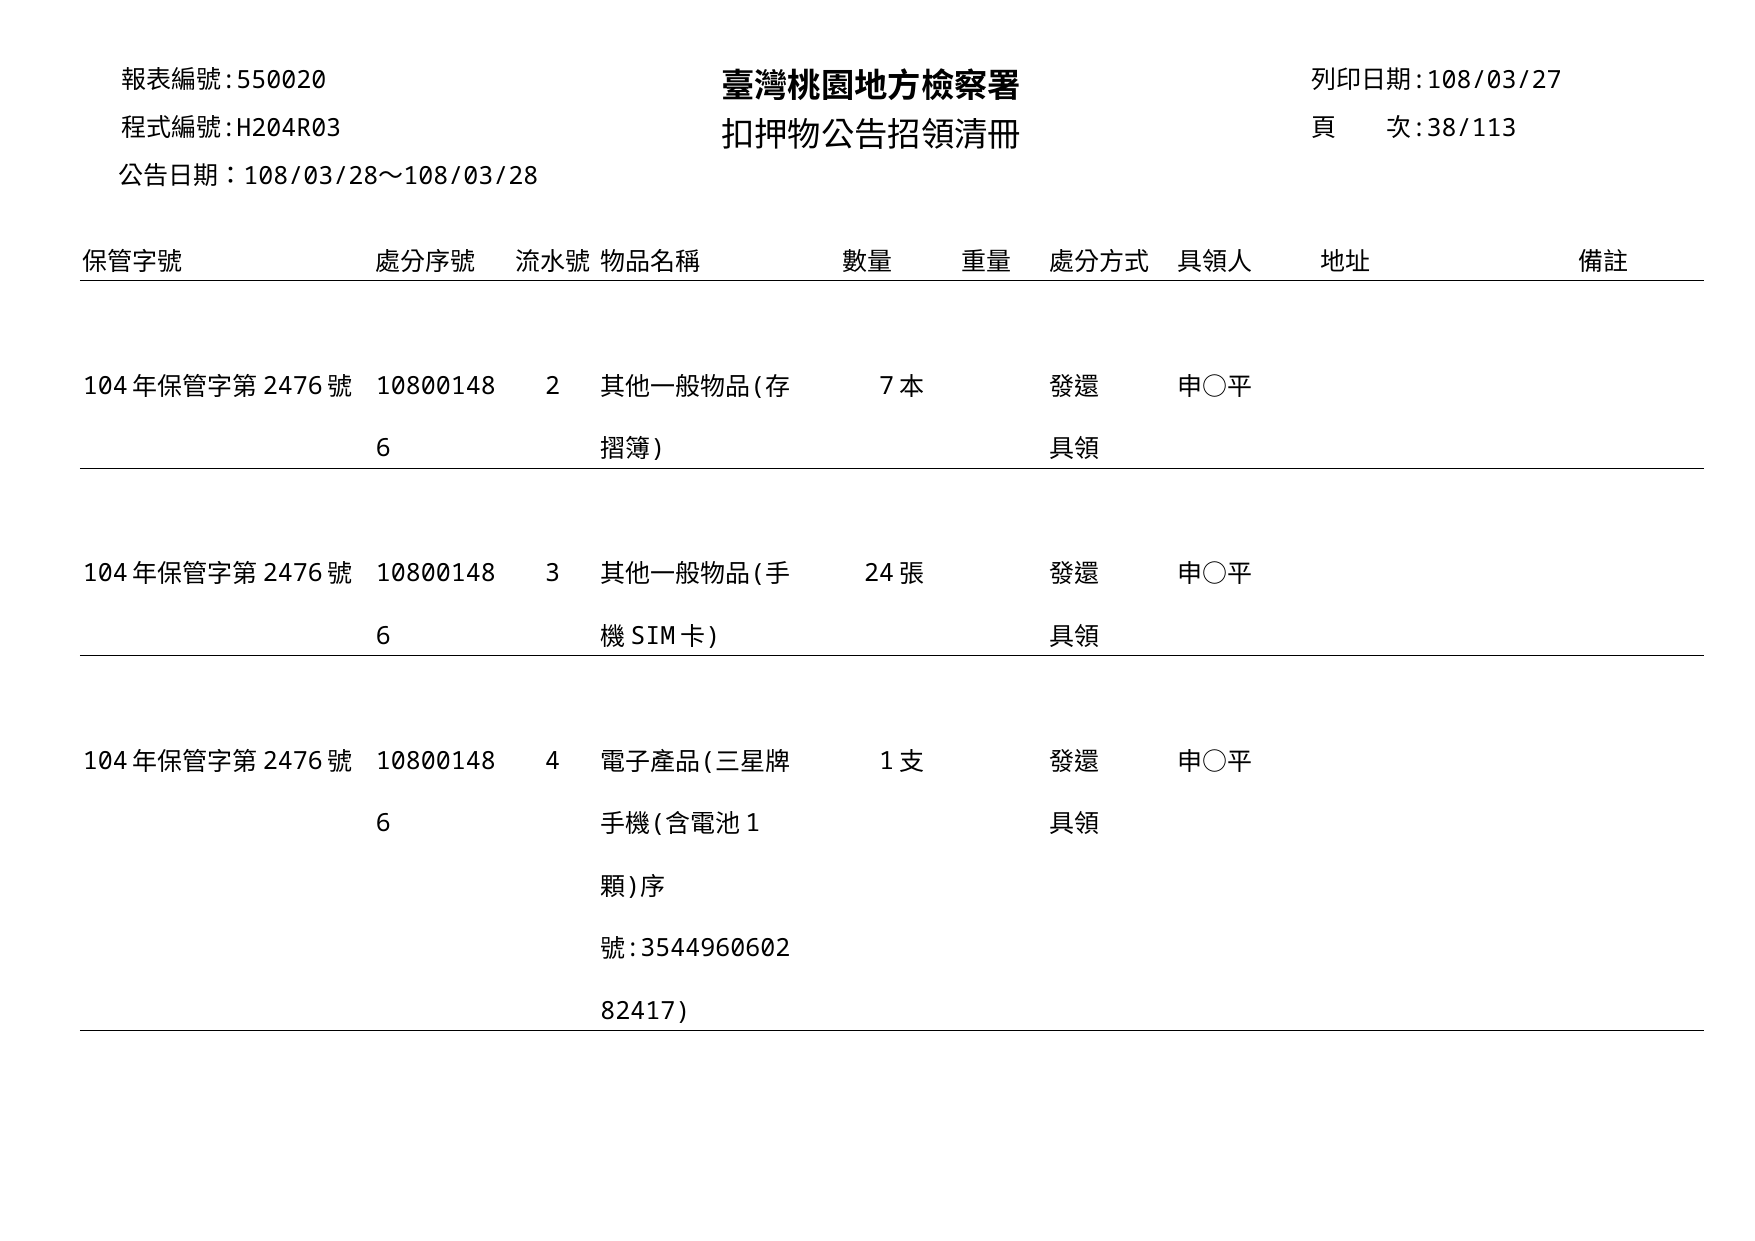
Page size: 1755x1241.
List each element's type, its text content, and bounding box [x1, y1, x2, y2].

table_cell [1575, 656, 1704, 1030]
table_header 流水號 [507, 218, 597, 280]
table_header 處分序號 [373, 218, 507, 280]
table_header 地址 [1317, 218, 1575, 280]
table_cell 108001486 [373, 281, 507, 468]
table_header 備註 [1575, 218, 1704, 280]
table_cell [1575, 469, 1704, 655]
table_cell 104年保管字第2476號 [80, 656, 373, 1030]
table_cell 2 [507, 281, 597, 468]
table_cell 108001486 [373, 469, 507, 655]
table_header 物品名稱 [597, 218, 807, 280]
table_cell [1317, 281, 1575, 468]
table_cell 發還 具領 [1046, 281, 1175, 468]
table_cell 申○平 [1175, 469, 1317, 655]
table_cell [927, 656, 1046, 1030]
table_cell 104年保管字第2476號 [80, 281, 373, 468]
table_cell 7本 [808, 281, 927, 468]
table_cell 3 [507, 469, 597, 655]
table_cell [1575, 281, 1704, 468]
table_cell 申○平 [1175, 656, 1317, 1030]
table_cell 1支 [808, 656, 927, 1030]
table_cell [1317, 469, 1575, 655]
table_header 處分方式 [1046, 218, 1175, 280]
table_cell [927, 469, 1046, 655]
table_cell 申○平 [1175, 281, 1317, 468]
table_cell 其他一般物品(手機SIM卡) [597, 469, 807, 655]
table_header 保管字號 [80, 218, 373, 280]
table_cell 108001486 [373, 656, 507, 1030]
table_header 數量 [808, 218, 927, 280]
table_cell 24張 [808, 469, 927, 655]
table_cell 其他一般物品(存摺簿) [597, 281, 807, 468]
table_header 具領人 [1175, 218, 1317, 280]
table_header 重量 [927, 218, 1046, 280]
table_cell [927, 281, 1046, 468]
table_cell 發還 具領 [1046, 656, 1175, 1030]
table_cell 電子產品(三星牌手機(含電池1顆)序號:354496060282417) [597, 656, 807, 1030]
table_cell [1317, 656, 1575, 1030]
table_cell 發還 具領 [1046, 469, 1175, 655]
table_cell 104年保管字第2476號 [80, 469, 373, 655]
table_cell 4 [507, 656, 597, 1030]
